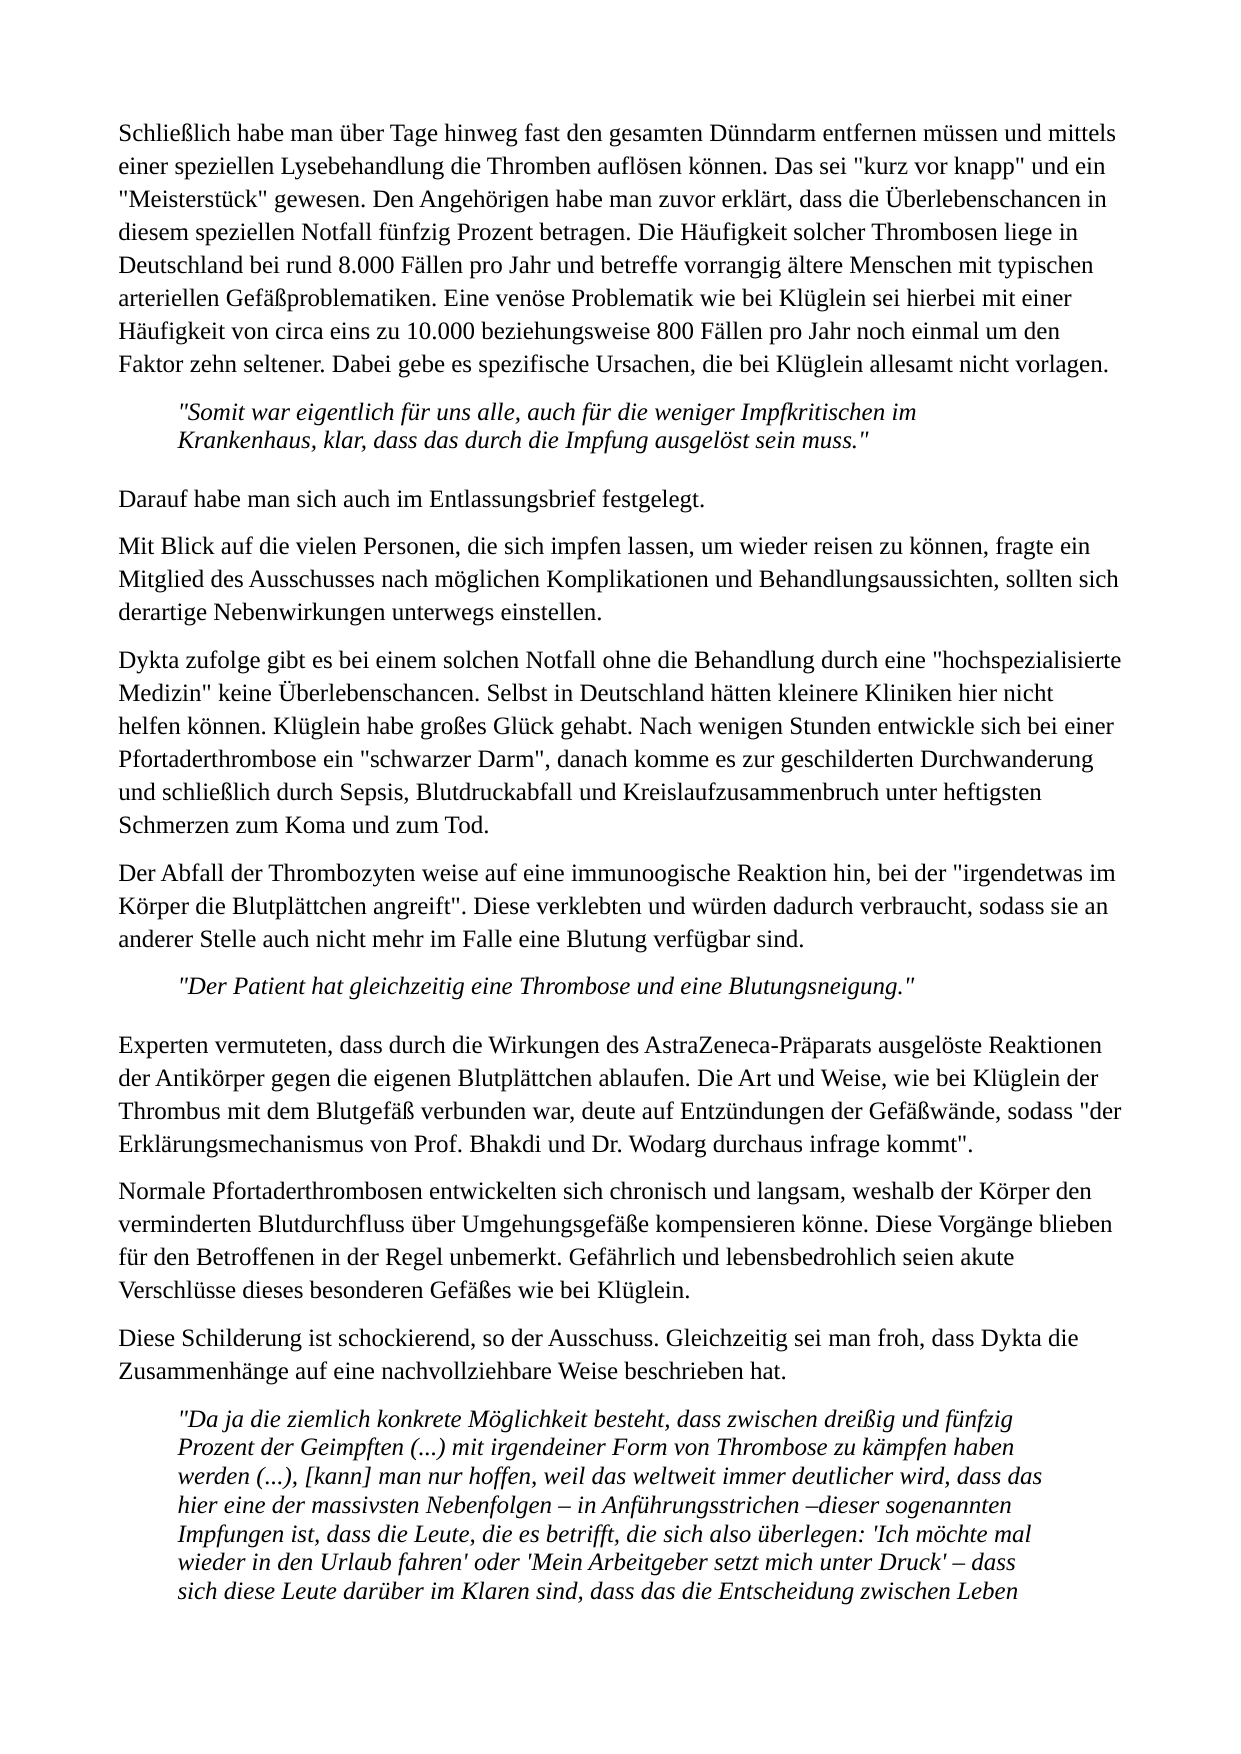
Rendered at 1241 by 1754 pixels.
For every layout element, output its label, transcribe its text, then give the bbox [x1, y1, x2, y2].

text Dykta zufolge gibt es bei einem solchen Notfall ohne die Behandlung durch eine "hochspezialisierte Medizin" keine Überlebenschancen. Selbst in Deutschland hätten kleinere Kliniken hier nicht helfen können. Klüglein habe großes Glück gehabt. Nach wenigen Stunden entwickle sich bei einer Pfortaderthrombose ein "schwarzer Darm", danach komme es zur geschilderten Durchwanderung und schließlich durch Sepsis, Blutdruckabfall und Kreislaufzusammenbruch unter heftigsten Schmerzen zum Koma und zum Tod. [118, 645, 1122, 839]
text Schließlich habe man über Tage hinweg fast den gesamten Dünndarm entfernen müssen und mittels einer speziellen Lysebehandlung die Thromben auflösen können. Das sei "kurz vor knapp" und ein "Meisterstück" gewesen. Den Angehörigen habe man zuvor erklärt, dass die Überlebenschancen in diesem speziellen Notfall fünfzig Prozent betragen. Die Häufigkeit solcher Thrombosen liege in Deutschland bei rund 8.000 Fällen pro Jahr und betreffe vorrangig ältere Menschen mit typischen arteriellen Gefäßproblematiken. Eine venöse Problematik wie bei Klüglein sei hierbei mit einer Häufigkeit von circa eins zu 10.000 beziehungsweise 800 Fällen pro Jahr noch einmal um den Faktor zehn seltener. Dabei gebe es spezifische Ursachen, die bei Klüglein allesamt nicht vorlagen. [118, 118, 1122, 378]
text Diese Schilderung ist schockierend, so der Ausschuss. Gleichzeitig sei man froh, dass Dykta die Zusammenhänge auf eine nachvollziehbare Weise beschrieben hat. [118, 1323, 1122, 1385]
text Normale Pfortaderthrombosen entwickelten sich chronisch und langsam, weshalb der Körper den verminderten Blutdurchfluss über Umgehungsgefäße kompensieren könne. Diese Vorgänge blieben für den Betroffenen in der Regel unbemerkt. Gefährlich und lebensbedrohlich seien akute Verschlüsse dieses besonderen Gefäßes wie bei Klüglein. [118, 1176, 1122, 1304]
text "Der Patient hat gleichzeitig eine Thrombose und eine Blutungsneigung." [177, 971, 1063, 1000]
text "Da ja die ziemlich konkrete Möglichkeit besteht, dass zwischen dreißig und fünfzig Prozent der Geimpften (...) mit irgendeiner Form von Thrombose zu kämpfen haben werden (...), [kann] man nur hoffen, weil das weltweit immer deutlicher wird, dass das hier eine der massivsten Nebenfolgen – in Anführungsstrichen –dieser sogenannten Impfungen ist, dass die Leute, die es betrifft, die sich also überlegen: 'Ich möchte mal wieder in den Urlaub fahren' oder 'Mein Arbeitgeber setzt mich unter Druck' – dass sich diese Leute darüber im Klaren sind, dass das die Entscheidung zwischen Leben [177, 1404, 1063, 1605]
text Mit Blick auf die vielen Personen, die sich impfen lassen, um wieder reisen zu können, fragte ein Mitglied des Ausschusses nach möglichen Komplikationen und Behandlungsaussichten, sollten sich derartige Nebenwirkungen unterwegs einstellen. [118, 531, 1122, 626]
text "Somit war eigentlich für uns alle, auch für die weniger Impfkritischen im Krankenhaus, klar, dass das durch die Impfung ausgelöst sein muss." [177, 397, 1063, 454]
text Experten vermuteten, dass durch die Wirkungen des AstraZeneca-Präparats ausgelöste Reaktionen der Antikörper gegen die eigenen Blutplättchen ablaufen. Die Art und Weise, wie bei Klüglein der Thrombus mit dem Blutgefäß verbunden war, deute auf Entzündungen der Gefäßwände, sodass "der Erklärungsmechanismus von Prof. Bhakdi und Dr. Wodarg durchaus infrage kommt". [118, 1030, 1122, 1157]
text Darauf habe man sich auch im Entlassungsbrief festgelegt. [118, 484, 1122, 513]
text Der Abfall der Thrombozyten weise auf eine immunoogische Reaktion hin, bei der "irgendetwas im Körper die Blutplättchen angreift". Diese verklebten und würden dadurch verbraucht, sodass sie an anderer Stelle auch nicht mehr im Falle eine Blutung verfügbar sind. [118, 858, 1122, 953]
